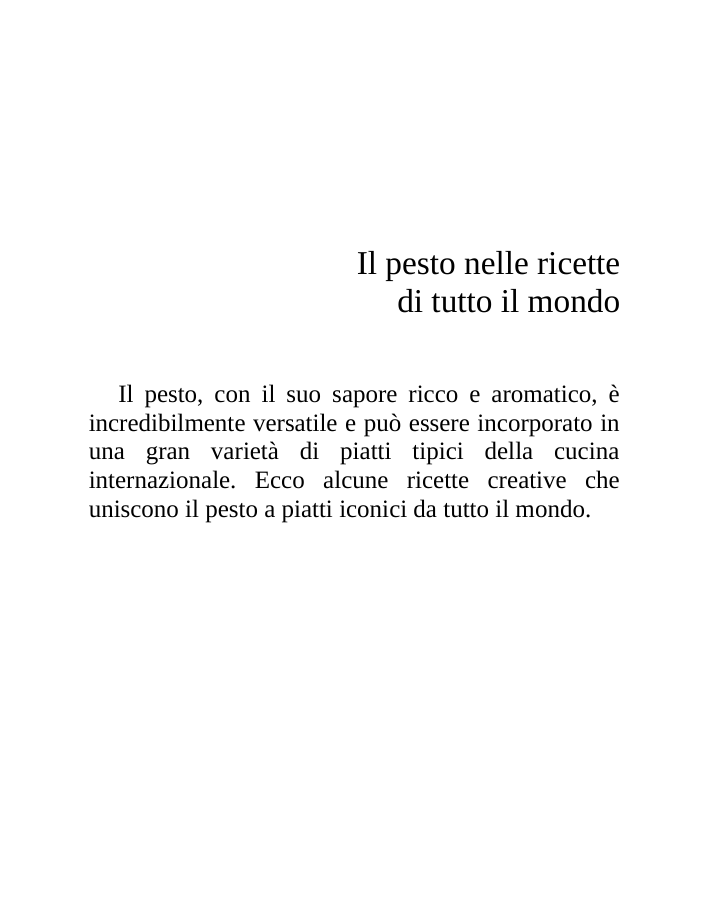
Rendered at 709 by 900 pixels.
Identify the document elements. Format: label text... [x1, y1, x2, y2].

text Il pesto nelle ricette di tutto il mondo [88, 243, 620, 320]
text Il pesto, con il suo sapore ricco e aromatico, è incredibilmente versatile e può essere incorporato in una gran varietà di piatti tipici della cucina internazionale. Ecco alcune ricette creative che uniscono il pesto a piatti iconici da tutto il mondo. [88, 379, 620, 523]
